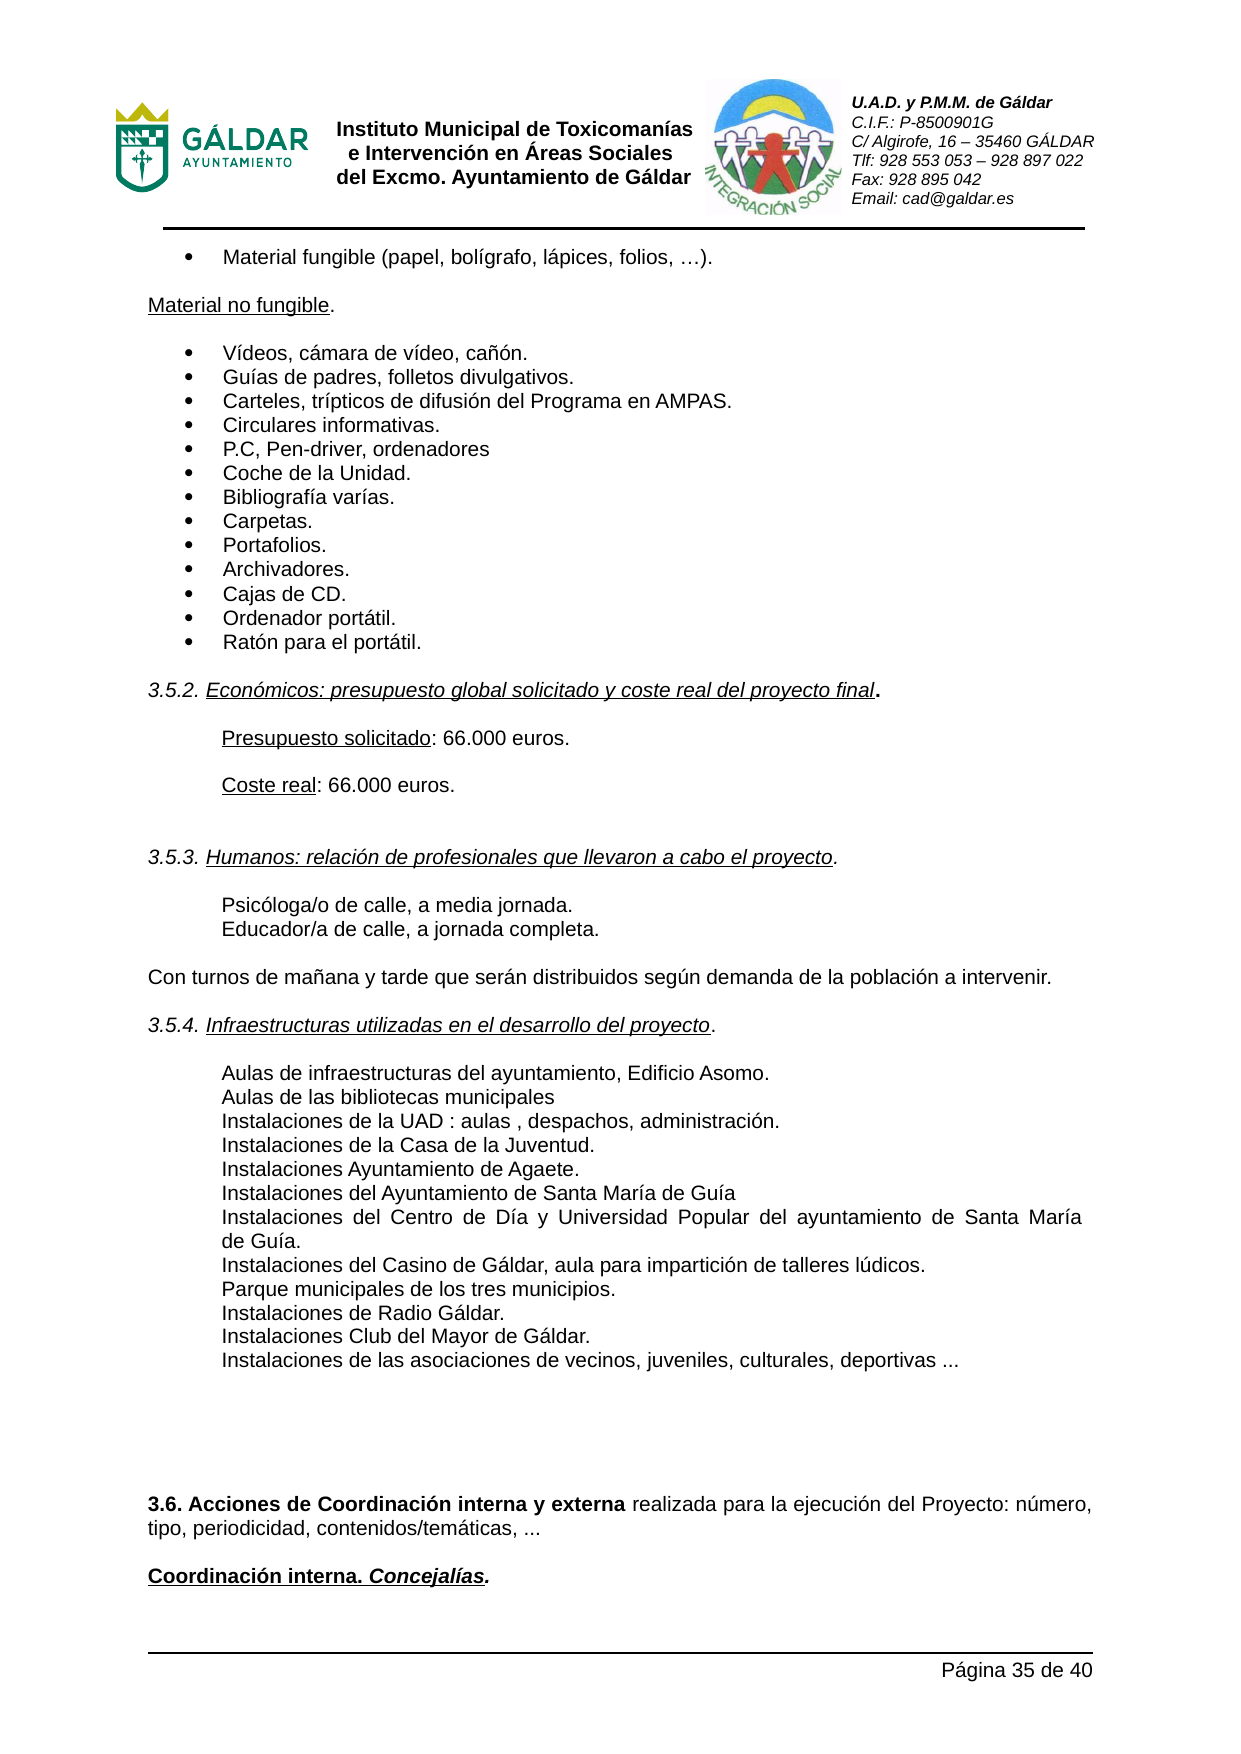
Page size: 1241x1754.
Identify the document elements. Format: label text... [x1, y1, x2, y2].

text Instalaciones del Ayuntamiento de Santa María de Guía [148, 1181, 1093, 1204]
text 3.6. Acciones de Coordinación interna y externa realizada para la ejecución del Proyecto: número, tipo, periodicidad, contenidos/temáticas, ... [148, 1492, 1093, 1540]
text Parque municipales de los tres municipios. [148, 1276, 1093, 1300]
text Instalaciones de la UAD : aulas , despachos, administración. [148, 1109, 1093, 1133]
text Instalaciones del Casino de Gáldar, aula para impartición de talleres lúdicos. [148, 1252, 1093, 1276]
text Presupuesto solicitado: 66.000 euros. [148, 725, 1093, 749]
list Guías de padres, folletos divulgativos. [185, 365, 1093, 389]
list Coche de la Unidad. [185, 461, 1093, 485]
list Bibliografía varías. [185, 485, 1093, 509]
list Circulares informativas. [185, 413, 1093, 437]
list Vídeos, cámara de vídeo, cañón. [185, 341, 1093, 365]
list Material fungible (papel, bolígrafo, lápices, folios, …). [185, 245, 1093, 269]
text Educador/a de calle, a jornada completa. [148, 917, 1093, 941]
text Coordinación interna. Concejalías. [148, 1564, 1093, 1588]
text Psicóloga/o de calle, a media jornada. [148, 893, 1093, 917]
text 3.5.4. Infraestructuras utilizadas en el desarrollo del proyecto. [148, 1013, 1093, 1037]
list Carteles, trípticos de difusión del Programa en AMPAS. [185, 389, 1093, 413]
list Portafolios. [185, 533, 1093, 557]
text Instalaciones Club del Mayor de Gáldar. [148, 1324, 1093, 1348]
text Aulas de las bibliotecas municipales [148, 1085, 1093, 1109]
text Coste real: 66.000 euros. [148, 773, 1093, 797]
text 3.5.2. Económicos: presupuesto global solicitado y coste real del proyecto final. [148, 677, 1093, 701]
text Con turnos de mañana y tarde que serán distribuidos según demanda de la población a intervenir. [148, 965, 1093, 989]
list Ordenador portátil. [185, 605, 1093, 629]
text Instalaciones de la Casa de la Juventud. [148, 1133, 1093, 1157]
text Instalaciones del Centro de Día y Universidad Popular del ayuntamiento de Santa María de Guía. [148, 1204, 1093, 1252]
list Carpetas. [185, 509, 1093, 533]
text Instalaciones de Radio Gáldar. [148, 1300, 1093, 1324]
text Material no fungible. [148, 293, 1093, 317]
text Instalaciones de las asociaciones de vecinos, juveniles, culturales, deportivas ... [148, 1348, 1093, 1372]
picture [705, 79, 842, 215]
text 3.5.3. Humanos: relación de profesionales que llevaron a cabo el proyecto. [148, 845, 1093, 869]
text Instalaciones Ayuntamiento de Agaete. [148, 1157, 1093, 1181]
text Aulas de infraestructuras del ayuntamiento, Edificio Asomo. [148, 1061, 1093, 1085]
list Archivadores. [185, 557, 1093, 581]
list P.C, Pen-driver, ordenadores [185, 437, 1093, 461]
list Ratón para el portátil. [185, 629, 1093, 653]
list Cajas de CD. [185, 581, 1093, 605]
picture [96, 79, 325, 215]
